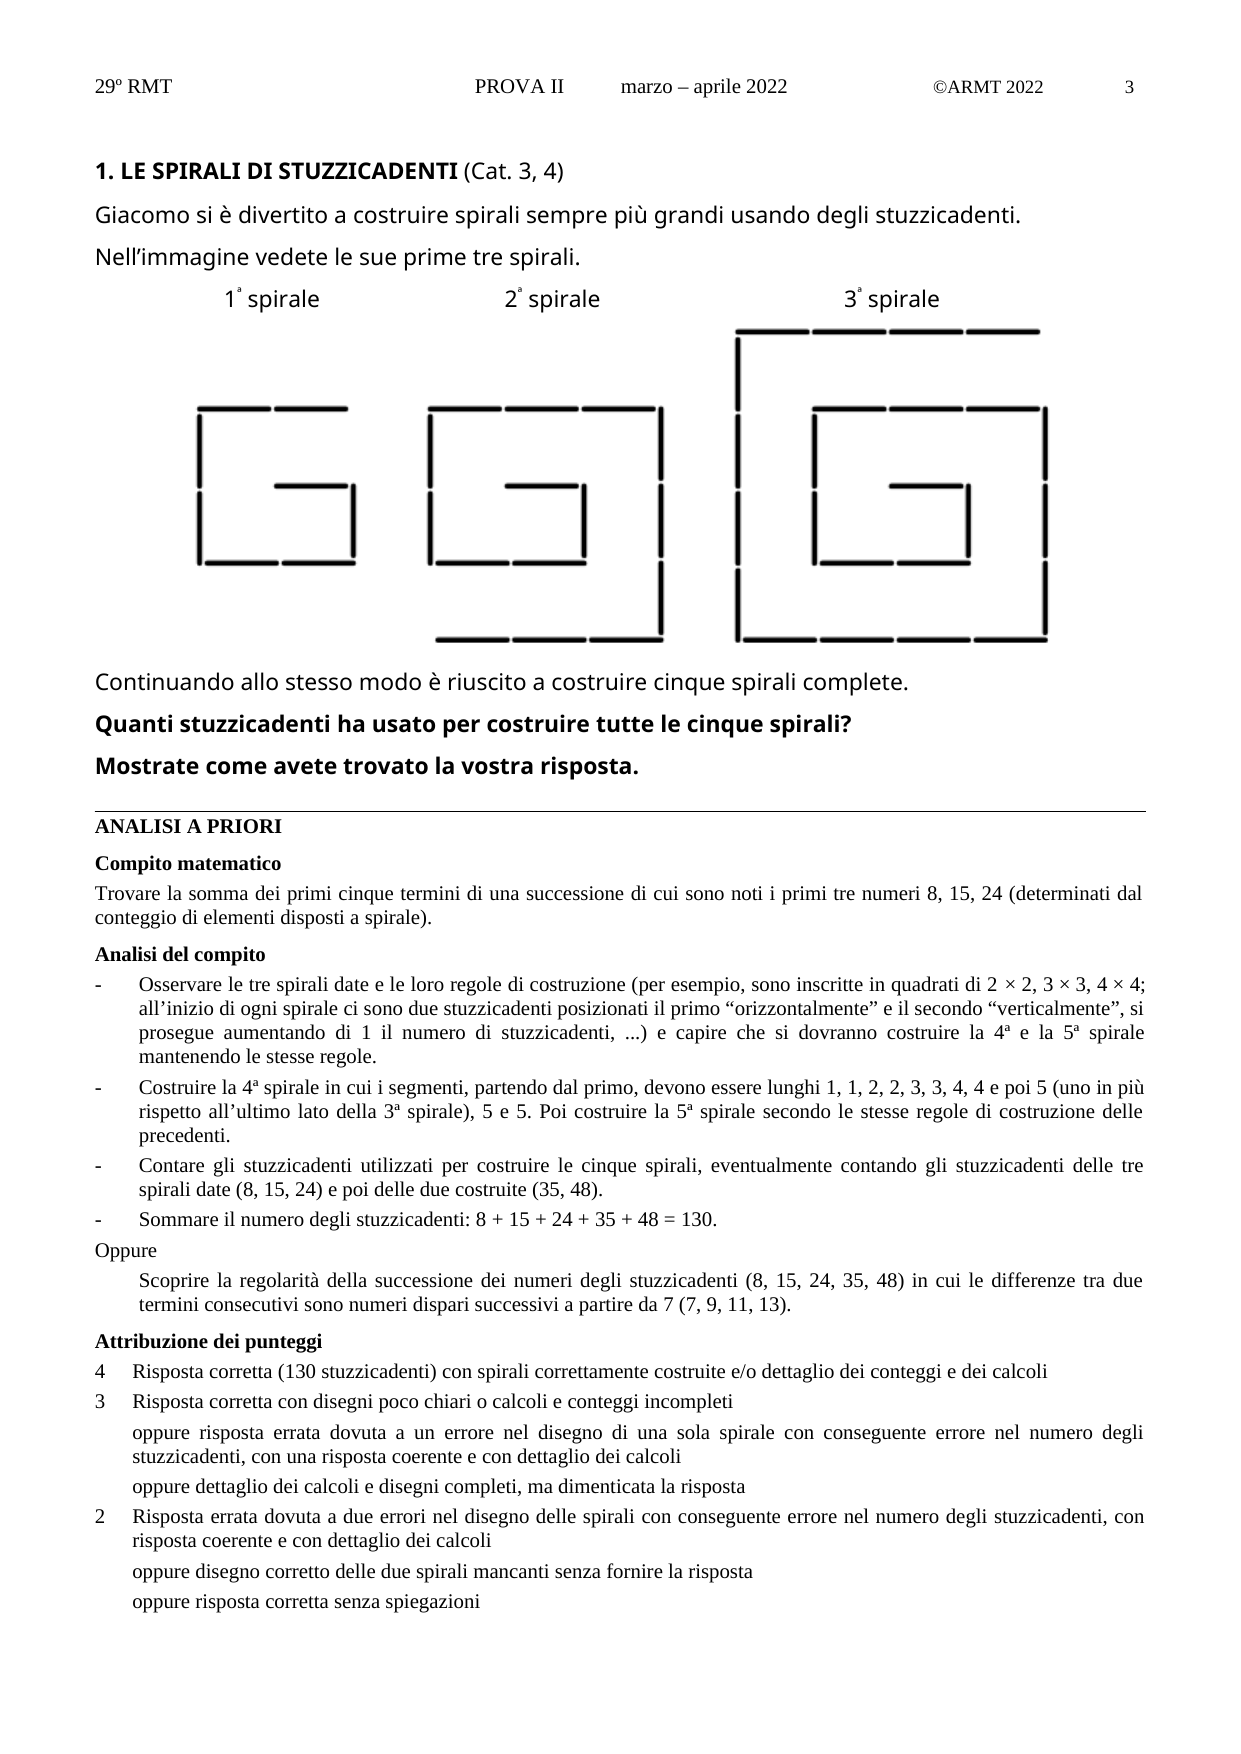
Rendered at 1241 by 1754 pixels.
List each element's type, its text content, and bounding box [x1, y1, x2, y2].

text Continuando allo stesso modo è riuscito a costruire cinque spirali complete. [94, 666, 1146, 697]
text - Contare gli stuzzicadenti utilizzati per costruire le cinque spirali, eventualmente contando gli stuzzicadenti delle tre spirali date (8, 15, 24) e poi delle due costruite (35, 48). [94, 1153, 1146, 1201]
text 4 Risposta corretta (130 stuzzicadenti) con spirali correttamente costruite e/o dettaglio dei conteggi e dei calcoli [94, 1359, 1146, 1383]
text - Osservare le tre spirali date e le loro regole di costruzione (per esempio, sono inscritte in quadrati di 2 × 2, 3 × 3, 4 × 4; all’inizio di ogni spirale ci sono due stuzzicadenti posizionati il primo “orizzontalmente” e il secondo “verticalmente”, si prosegue aumentando di 1 il numero di stuzzicadenti, ...) e capire che si dovranno costruire la 4ª e la 5ª spirale mantenendo le stesse regole. [94, 972, 1146, 1068]
text Trovare la somma dei primi cinque termini di una successione di cui sono noti i primi tre numeri 8, 15, 24 (determinati dal conteggio di elementi disposti a spirale). [94, 881, 1146, 929]
text Scoprire la regolarità della successione dei numeri degli stuzzicadenti (8, 15, 24, 35, 48) in cui le differenze tra due termini consecutivi sono numeri dispari successivi a partire da 7 (7, 9, 11, 13). [94, 1268, 1146, 1316]
text ANALISI A PRIORI [94, 812, 1146, 838]
text Analisi del compito [94, 942, 1146, 966]
picture [190, 318, 1050, 649]
text 1ª spirale 2ª spirale 3ª spirale [94, 283, 1146, 314]
text oppure risposta errata dovuta a un errore nel disegno di una sola spirale con conseguente errore nel numero degli stuzzicadenti, con una risposta coerente e con dettaglio dei calcoli [94, 1419, 1146, 1468]
text oppure dettaglio dei calcoli e disegni completi, ma dimenticata la risposta [94, 1474, 1146, 1498]
text Mostrate come avete trovato la vostra risposta. [94, 750, 1146, 781]
text - Sommare il numero degli stuzzicadenti: 8 + 15 + 24 + 35 + 48 = 130. [94, 1207, 1146, 1231]
text oppure risposta corretta senza spiegazioni [94, 1589, 1146, 1613]
text 2 Risposta errata dovuta a due errori nel disegno delle spirali con conseguente errore nel numero degli stuzzicadenti, con risposta coerente e con dettaglio dei calcoli [94, 1504, 1146, 1552]
text 3 Risposta corretta con disegni poco chiari o calcoli e conteggi incompleti [94, 1389, 1146, 1413]
text Nell’immagine vedete le sue prime tre spirali. [94, 241, 1146, 272]
text - Costruire la 4ª spirale in cui i segmenti, partendo dal primo, devono essere lunghi 1, 1, 2, 2, 3, 3, 4, 4 e poi 5 (uno in più rispetto all’ultimo lato della 3ª spirale), 5 e 5. Poi costruire la 5ª spirale secondo le stesse regole di costruzione delle precedenti. [94, 1074, 1146, 1147]
text 1. LE SPIRALI DI STUZZICADENTI (Cat. 3, 4) [94, 155, 1146, 186]
text Attribuzione dei punteggi [94, 1329, 1146, 1353]
text Quanti stuzzicadenti ha usato per costruire tutte le cinque spirali? [94, 708, 1146, 739]
text Compito matematico [94, 851, 1146, 875]
text Giacomo si è divertito a costruire spirali sempre più grandi usando degli stuzzicadenti. [94, 199, 1146, 230]
text oppure disegno corretto delle due spirali mancanti senza fornire la risposta [94, 1559, 1146, 1583]
text Oppure [94, 1238, 1146, 1262]
